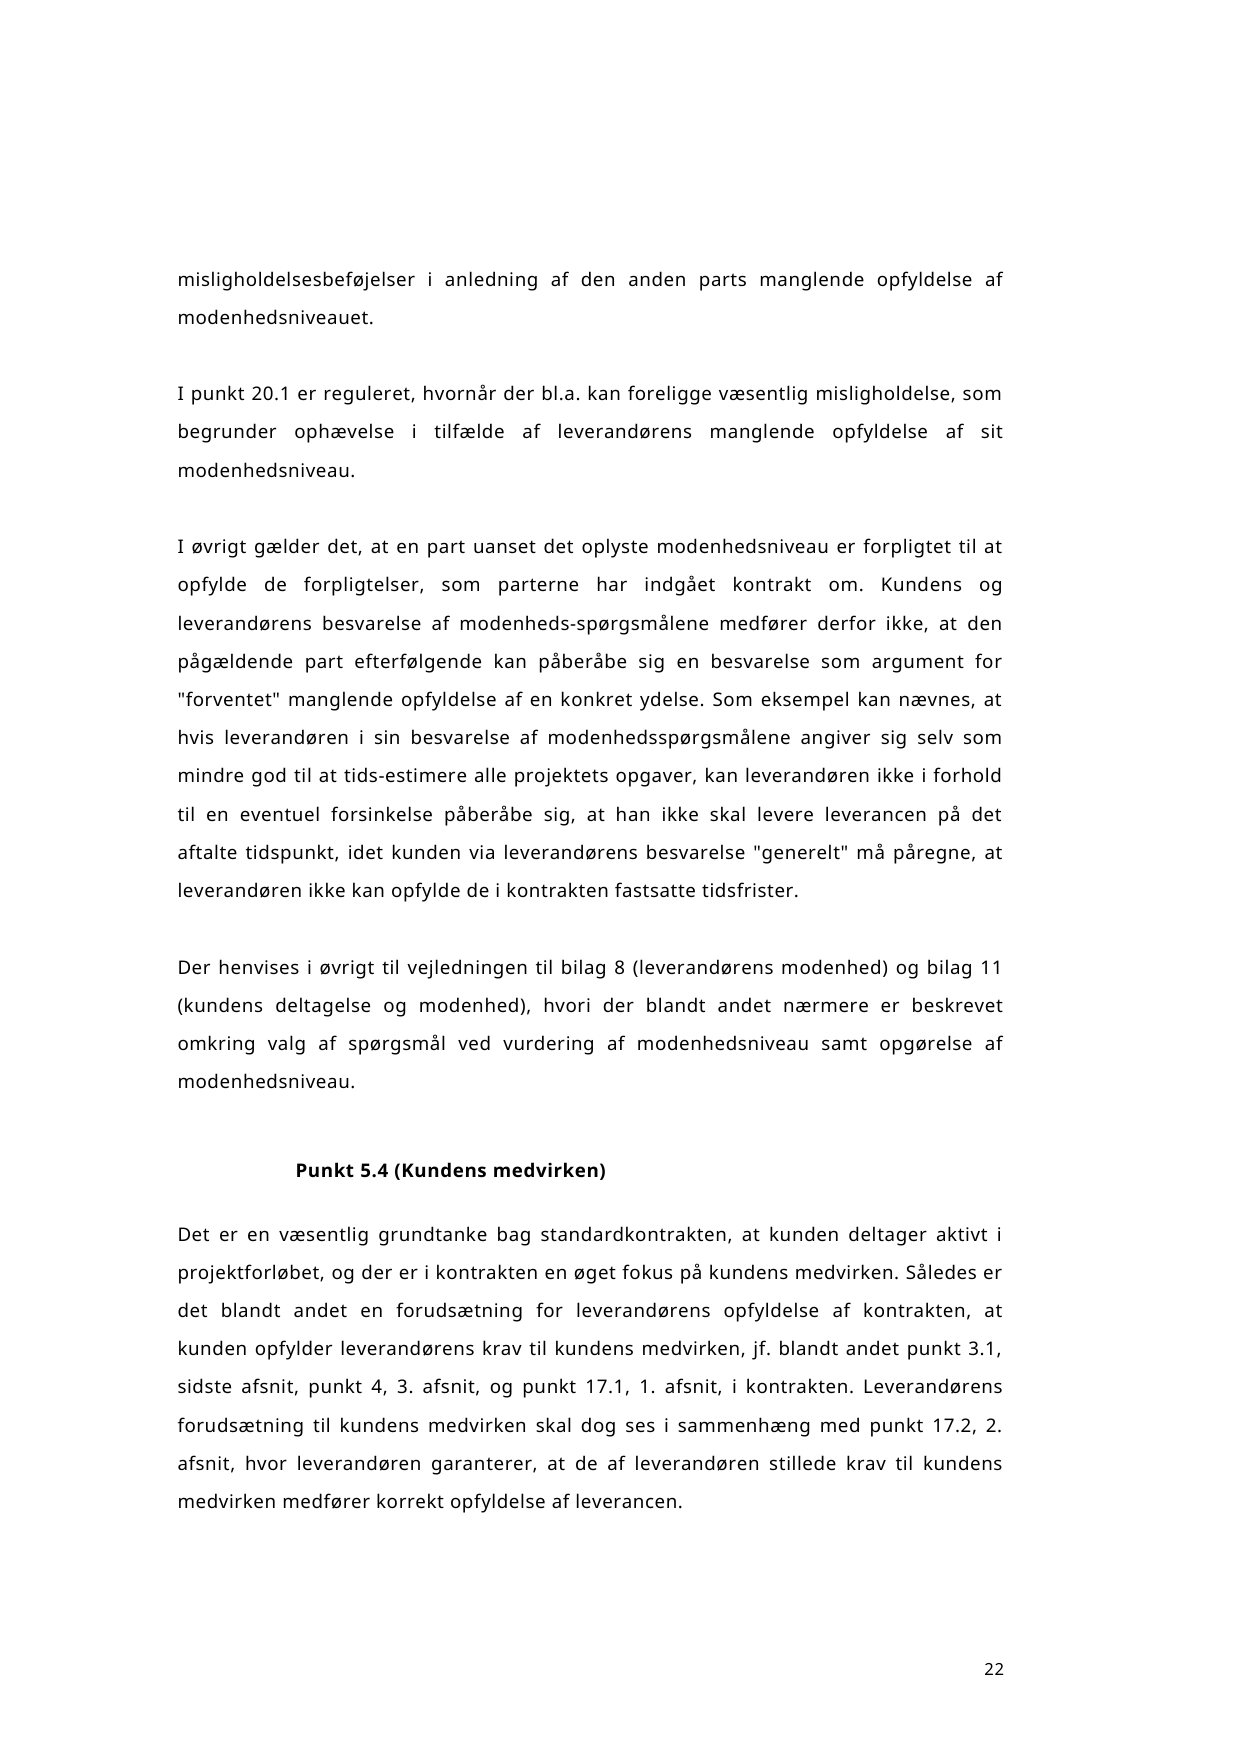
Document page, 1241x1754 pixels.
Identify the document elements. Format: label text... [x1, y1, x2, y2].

subtitle Punkt 5.4 (Kundens medvirken) [177, 1158, 1004, 1183]
text I punkt 20.1 er reguleret, hvornår der bl.a. kan foreligge væsentlig misligholdelse, som begrunder ophævelse i tilfælde af leverandørens manglende opfyldelse af sit modenhedsniveau. [177, 381, 1004, 482]
text I øvrigt gælder det, at en part uanset det oplyste modenhedsniveau er forpligtet til at opfylde de forpligtelser, som parterne har indgået kontrakt om. Kundens og leverandørens besvarelse af modenheds-spørgsmålene medfører derfor ikke, at den pågældende part efterfølgende kan påberåbe sig en besvarelse som argument for "forventet" manglende opfyldelse af en konkret ydelse. Som eksempel kan nævnes, at hvis leverandøren i sin besvarelse af modenhedsspørgsmålene angiver sig selv som mindre god til at tids-estimere alle projektets opgaver, kan leverandøren ikke i forhold til en eventuel forsinkelse påberåbe sig, at han ikke skal levere leverancen på det aftalte tidspunkt, idet kunden via leverandørens besvarelse "generelt" må påregne, at leverandøren ikke kan opfylde de i kontrakten fastsatte tidsfrister. [177, 533, 1004, 903]
text Der henvises i øvrigt til vejledningen til bilag 8 (leverandørens modenhed) og bilag 11 (kundens deltagelse og modenhed), hvori der blandt andet nærmere er beskrevet omkring valg af spørgsmål ved vurdering af modenhedsniveau samt opgørelse af modenhedsniveau. [177, 954, 1004, 1094]
text Det er en væsentlig grundtanke bag standardkontrakten, at kunden deltager aktivt i projektforløbet, og der er i kontrakten en øget fokus på kundens medvirken. Således er det blandt andet en forudsætning for leverandørens opfyldelse af kontrakten, at kunden opfylder leverandørens krav til kundens medvirken, jf. blandt andet punkt 3.1, sidste afsnit, punkt 4, 3. afsnit, og punkt 17.1, 1. afsnit, i kontrakten. Leverandørens forudsætning til kundens medvirken skal dog ses i sammenhæng med punkt 17.2, 2. afsnit, hvor leverandøren garanterer, at de af leverandøren stillede krav til kundens medvirken medfører korrekt opfyldelse af leverancen. [177, 1221, 1004, 1514]
text misligholdelsesbeføjelser i anledning af den anden parts manglende opfyldelse af modenhedsniveauet. [177, 266, 1004, 329]
